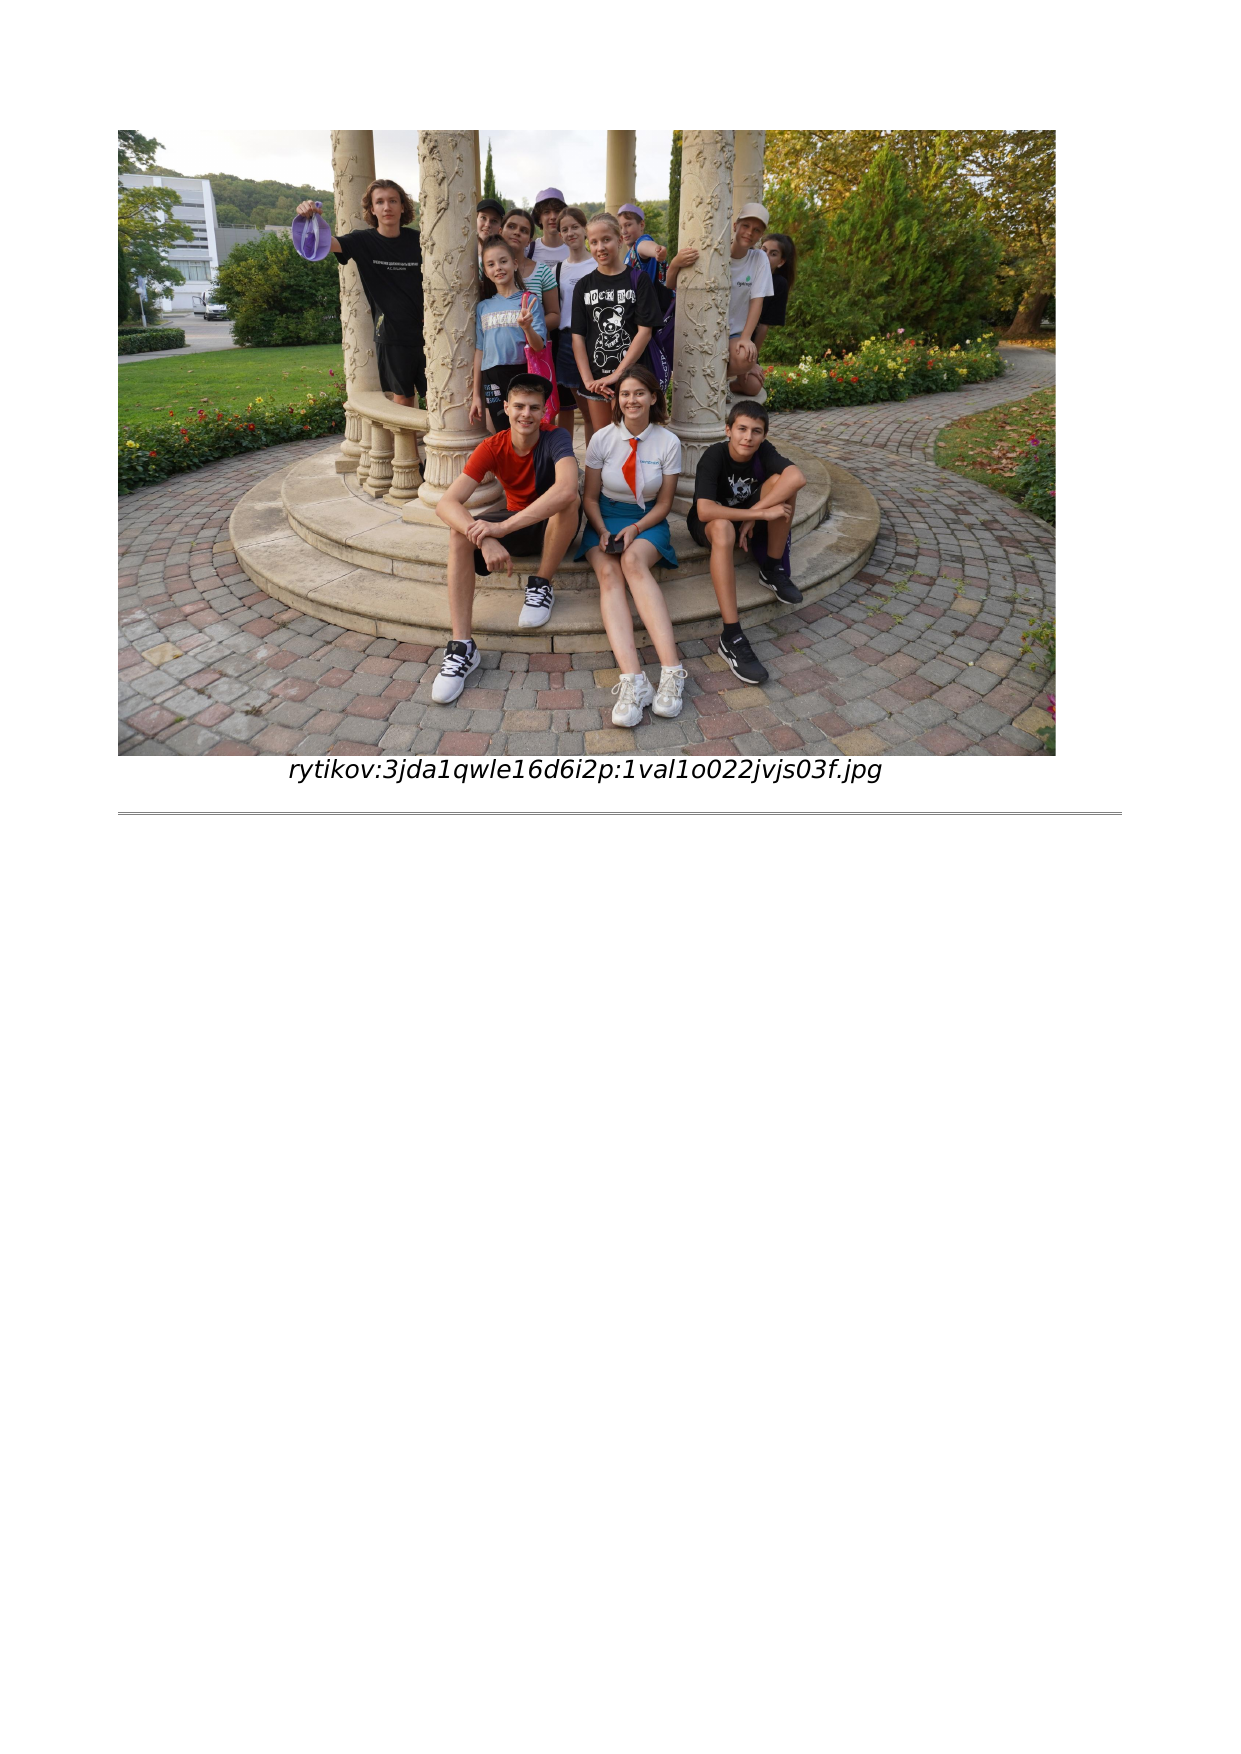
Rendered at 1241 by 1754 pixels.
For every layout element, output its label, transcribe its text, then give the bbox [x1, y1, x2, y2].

picture [118, 130, 1056, 756]
text rytikov:3jda1qwle16d6i2p:1val1o022jvjs03f.jpg [118, 756, 1056, 785]
